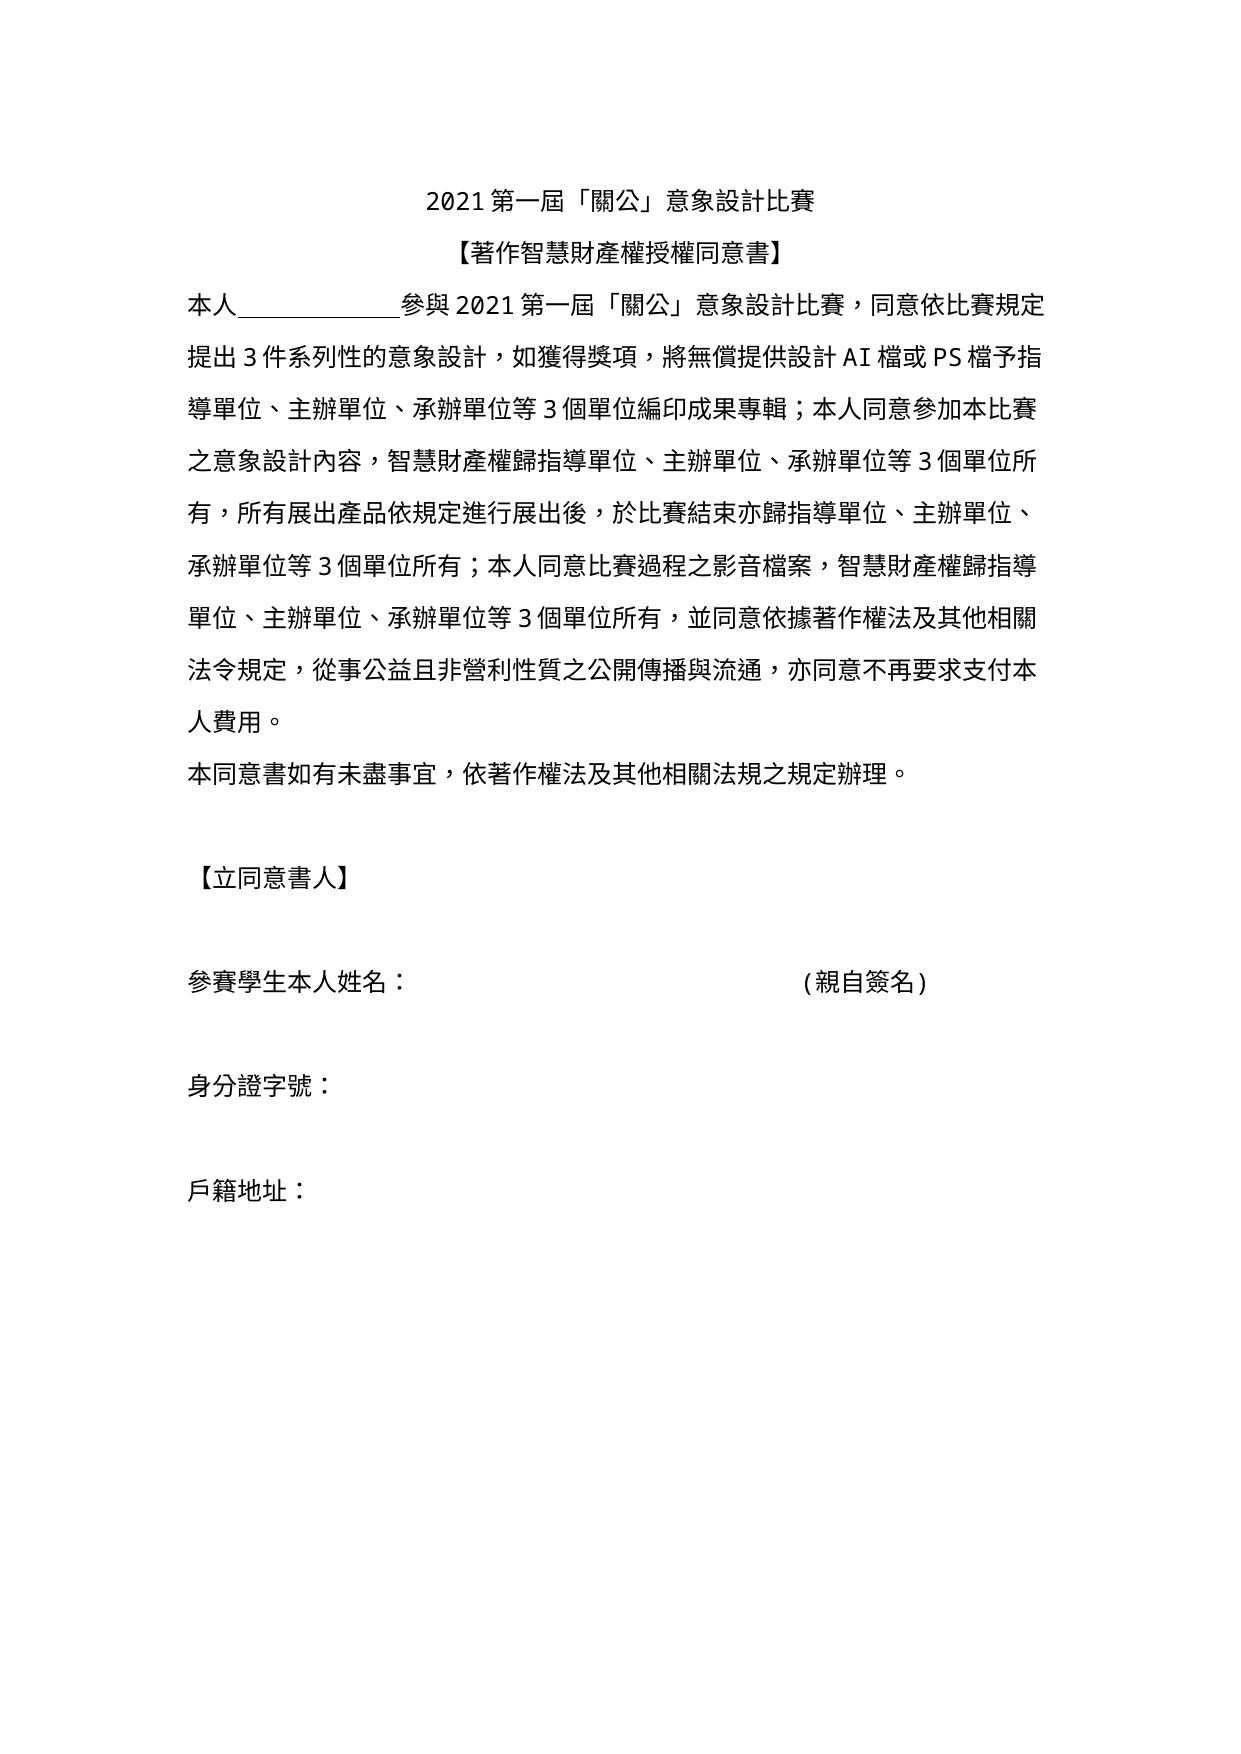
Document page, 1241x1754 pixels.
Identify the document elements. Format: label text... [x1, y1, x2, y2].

text 身分證字號： [187, 1054, 1053, 1106]
text 參賽學生本人姓名： (親自簽名) [187, 950, 1053, 1002]
text 2021第一屆「關公」意象設計比賽 [187, 158, 1053, 221]
text 本人 參與2021第一屆「關公」意象設計比賽，同意依比賽規定提出3件系列性的意象設計，如獲得獎項，將無償提供設計AI檔或PS檔予指導單位、主辦單位、承辦單位等3個單位編印成果專輯；本人同意參加本比賽之意象設計內容，智慧財產權歸指導單位、主辦單位、承辦單位等3個單位所有，所有展出產品依規定進行展出後，於比賽結束亦歸指導單位、主辦單位、承辦單位等3個單位所有；本人同意比賽過程之影音檔案，智慧財產權歸指導單位、主辦單位、承辦單位等3個單位所有，並同意依據著作權法及其他相關法令規定，從事公益且非營利性質之公開傳播與流通，亦同意不再要求支付本人費用。 [187, 273, 1053, 742]
text 【著作智慧財產權授權同意書】 [187, 221, 1053, 273]
text 戶籍地址： [187, 1158, 1053, 1210]
text 本同意書如有未盡事宜，依著作權法及其他相關法規之規定辦理。 [187, 742, 1053, 794]
text 【立同意書人】 [187, 846, 1053, 898]
